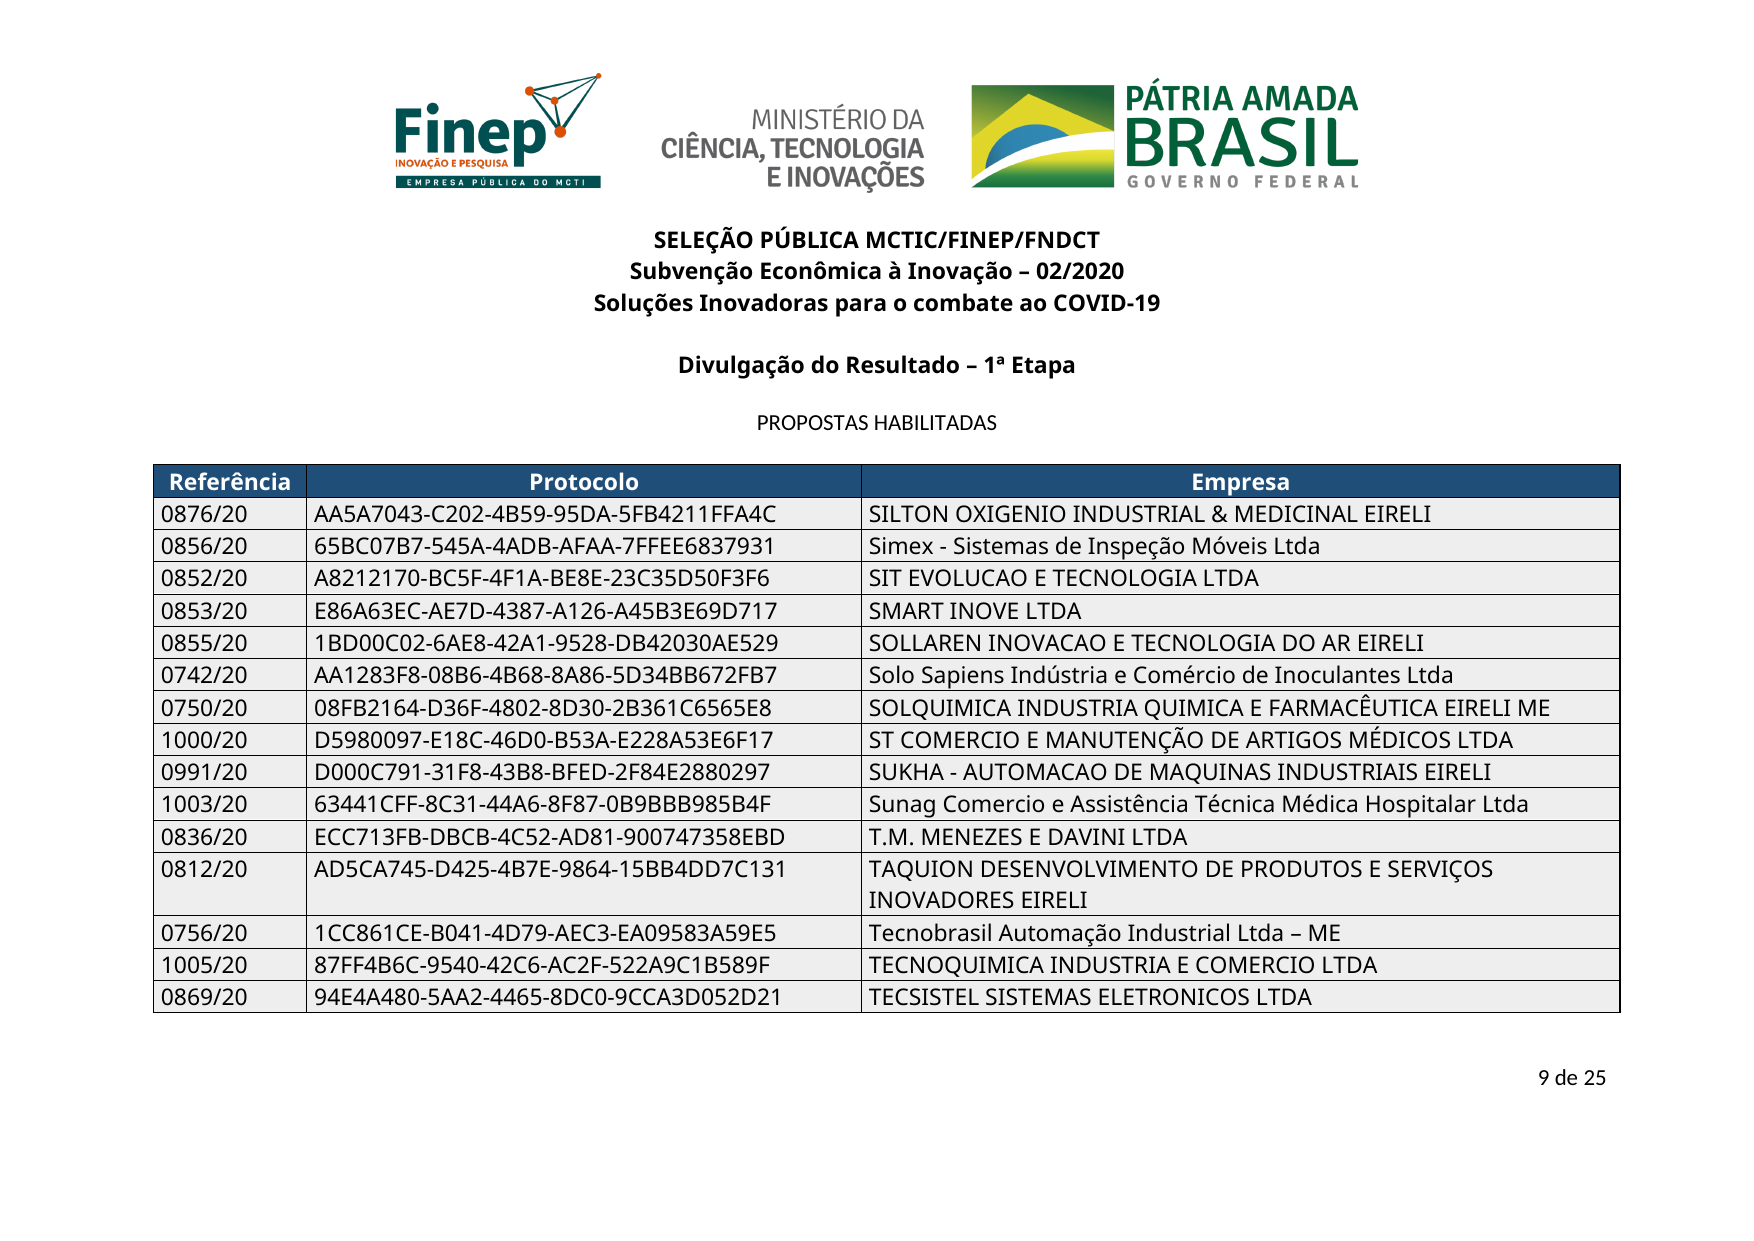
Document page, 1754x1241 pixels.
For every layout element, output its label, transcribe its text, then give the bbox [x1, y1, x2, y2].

table_cell 0991/20 [154, 756, 306, 787]
table_cell SUKHA - AUTOMACAO DE MAQUINAS INDUSTRIAIS EIRELI [862, 756, 1619, 787]
table_cell 1CC861CE-B041-4D79-AEC3-EA09583A59E5 [307, 916, 861, 948]
table_cell D5980097-E18C-46D0-B53A-E228A53E6F17 [307, 724, 861, 755]
table_cell SOLQUIMICA INDUSTRIA QUIMICA E FARMACÊUTICA EIRELI ME [862, 691, 1619, 723]
table_cell 0750/20 [154, 691, 306, 723]
table_header Referência [154, 465, 306, 497]
table_cell 1000/20 [154, 724, 306, 755]
table_cell 0836/20 [154, 821, 306, 852]
table_cell D000C791-31F8-43B8-BFED-2F84E2880297 [307, 756, 861, 787]
table_cell 08FB2164-D36F-4802-8D30-2B361C6565E8 [307, 691, 861, 723]
table_cell E86A63EC-AE7D-4387-A126-A45B3E69D717 [307, 595, 861, 626]
table_header Empresa [862, 465, 1619, 497]
table_header Protocolo [307, 465, 861, 497]
table_cell 0855/20 [154, 627, 306, 658]
table_cell 1BD00C02-6AE8-42A1-9528-DB42030AE529 [307, 627, 861, 658]
table_cell Tecnobrasil Automação Industrial Ltda – ME [862, 916, 1619, 948]
table_cell SOLLAREN INOVACAO E TECNOLOGIA DO AR EIRELI [862, 627, 1619, 658]
table_cell Simex - Sistemas de Inspeção Móveis Ltda [862, 530, 1619, 561]
table_cell TECNOQUIMICA INDUSTRIA E COMERCIO LTDA [862, 949, 1619, 980]
table_cell ECC713FB-DBCB-4C52-AD81-900747358EBD [307, 821, 861, 852]
table_cell 0852/20 [154, 562, 306, 593]
table_cell 0853/20 [154, 595, 306, 626]
table_cell 94E4A480-5AA2-4465-8DC0-9CCA3D052D21 [307, 981, 861, 1012]
table_cell 0856/20 [154, 530, 306, 561]
table_cell ST COMERCIO E MANUTENÇÃO DE ARTIGOS MÉDICOS LTDA [862, 724, 1619, 755]
table_cell 65BC07B7-545A-4ADB-AFAA-7FFEE6837931 [307, 530, 861, 561]
table_cell AA5A7043-C202-4B59-95DA-5FB4211FFA4C [307, 498, 861, 529]
table_cell 0869/20 [154, 981, 306, 1012]
table_cell 63441CFF-8C31-44A6-8F87-0B9BBB985B4F [307, 788, 861, 819]
table_cell 0756/20 [154, 916, 306, 948]
table_cell 1003/20 [154, 788, 306, 819]
table_cell AA1283F8-08B6-4B68-8A86-5D34BB672FB7 [307, 659, 861, 690]
table_cell Solo Sapiens Indústria e Comércio de Inoculantes Ltda [862, 659, 1619, 690]
table_cell 0742/20 [154, 659, 306, 690]
table_cell 0812/20 [154, 853, 306, 915]
table_cell T.M. MENEZES E DAVINI LTDA [862, 821, 1619, 852]
table_cell SILTON OXIGENIO INDUSTRIAL & MEDICINAL EIRELI [862, 498, 1619, 529]
table_cell SMART INOVE LTDA [862, 595, 1619, 626]
table_cell Sunag Comercio e Assistência Técnica Médica Hospitalar Ltda [862, 788, 1619, 819]
table_cell A8212170-BC5F-4F1A-BE8E-23C35D50F3F6 [307, 562, 861, 593]
table_cell 1005/20 [154, 949, 306, 980]
table_cell TAQUION DESENVOLVIMENTO DE PRODUTOS E SERVIÇOS INOVADORES EIRELI [862, 853, 1619, 915]
table_cell 0876/20 [154, 498, 306, 529]
table_cell 87FF4B6C-9540-42C6-AC2F-522A9C1B589F [307, 949, 861, 980]
table_cell SIT EVOLUCAO E TECNOLOGIA LTDA [862, 562, 1619, 593]
table_cell AD5CA745-D425-4B7E-9864-15BB4DD7C131 [307, 853, 861, 915]
table_cell TECSISTEL SISTEMAS ELETRONICOS LTDA [862, 981, 1619, 1012]
